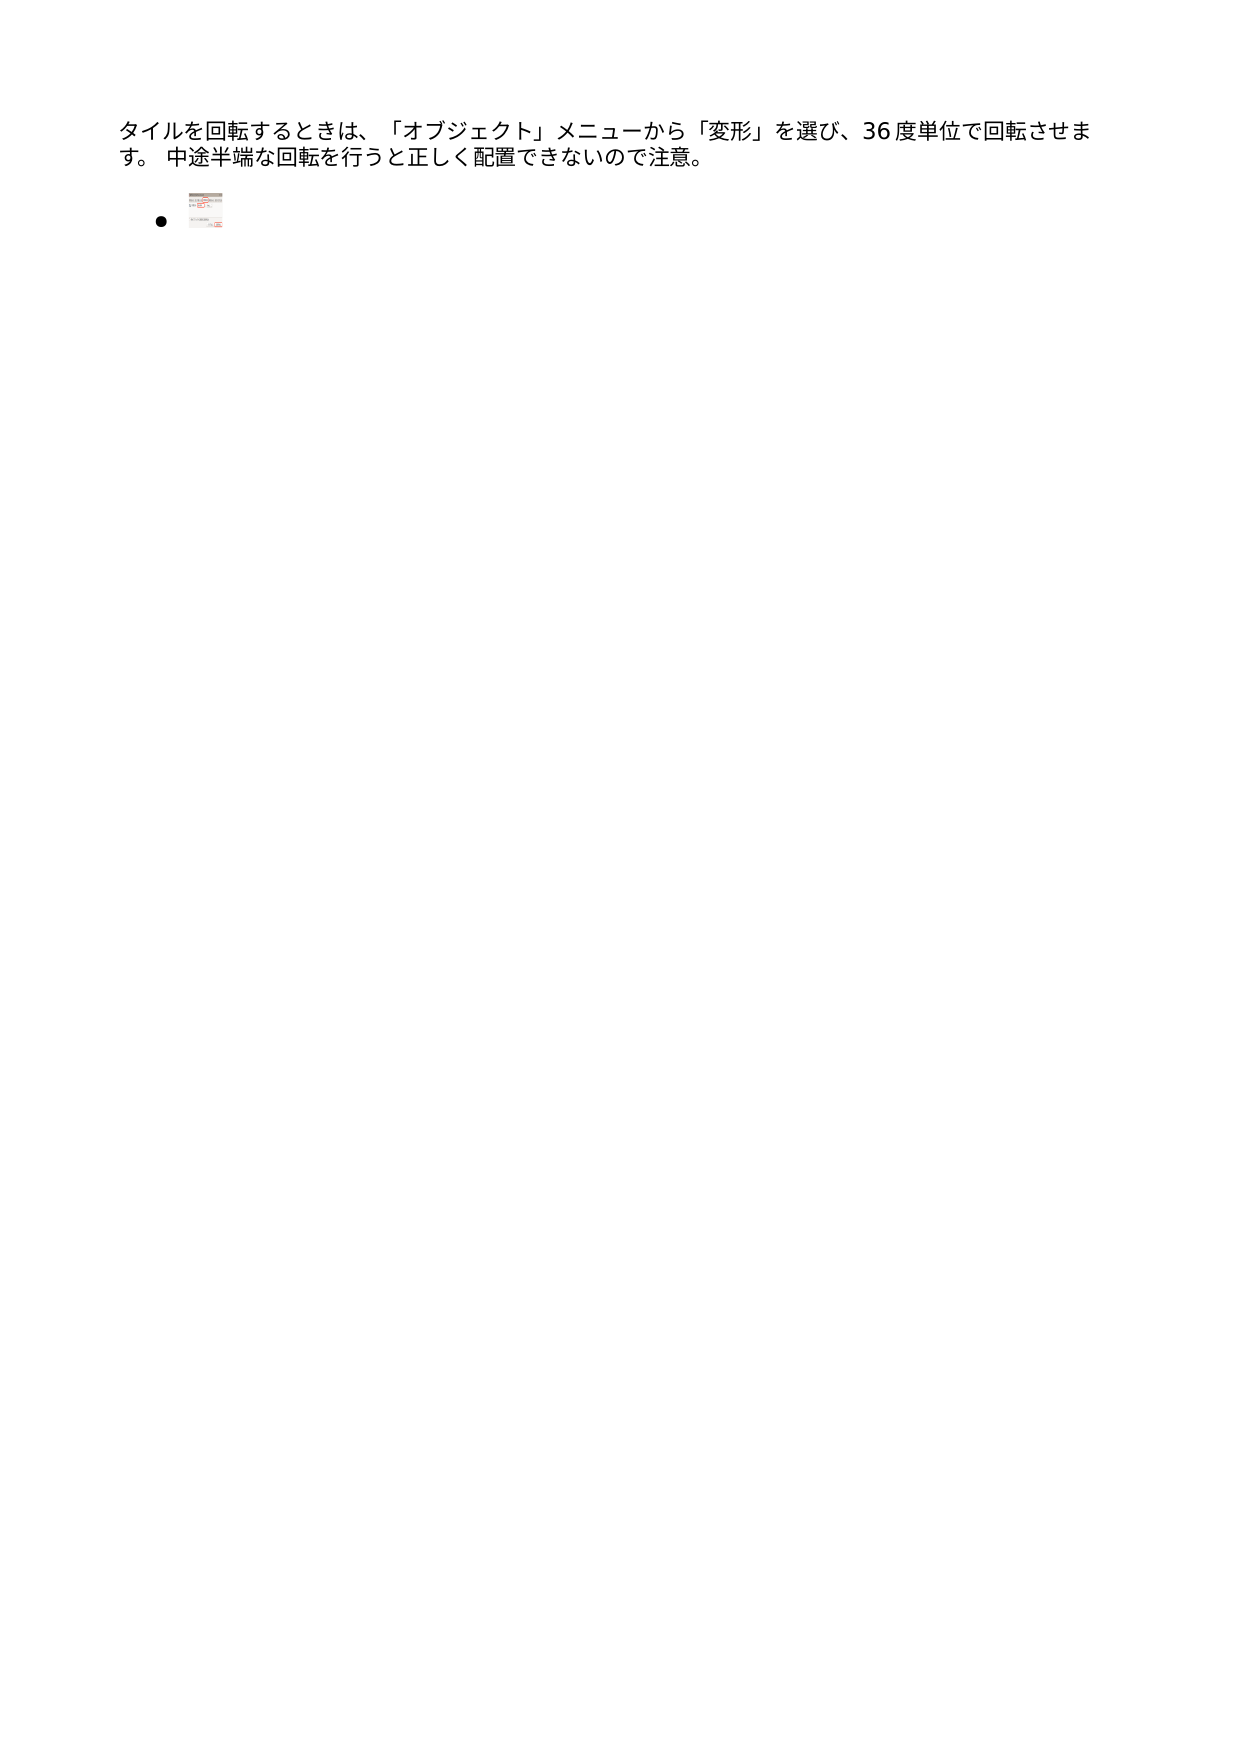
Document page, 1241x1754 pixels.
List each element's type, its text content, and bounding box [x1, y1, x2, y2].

text タイルを回転するときは、「オブジェクト」メニューから「変形」を選び、36度単位で回転させます。 中途半端な回転を行うと正しく配置できないので注意。 [118, 118, 1122, 170]
picture [188, 193, 223, 228]
